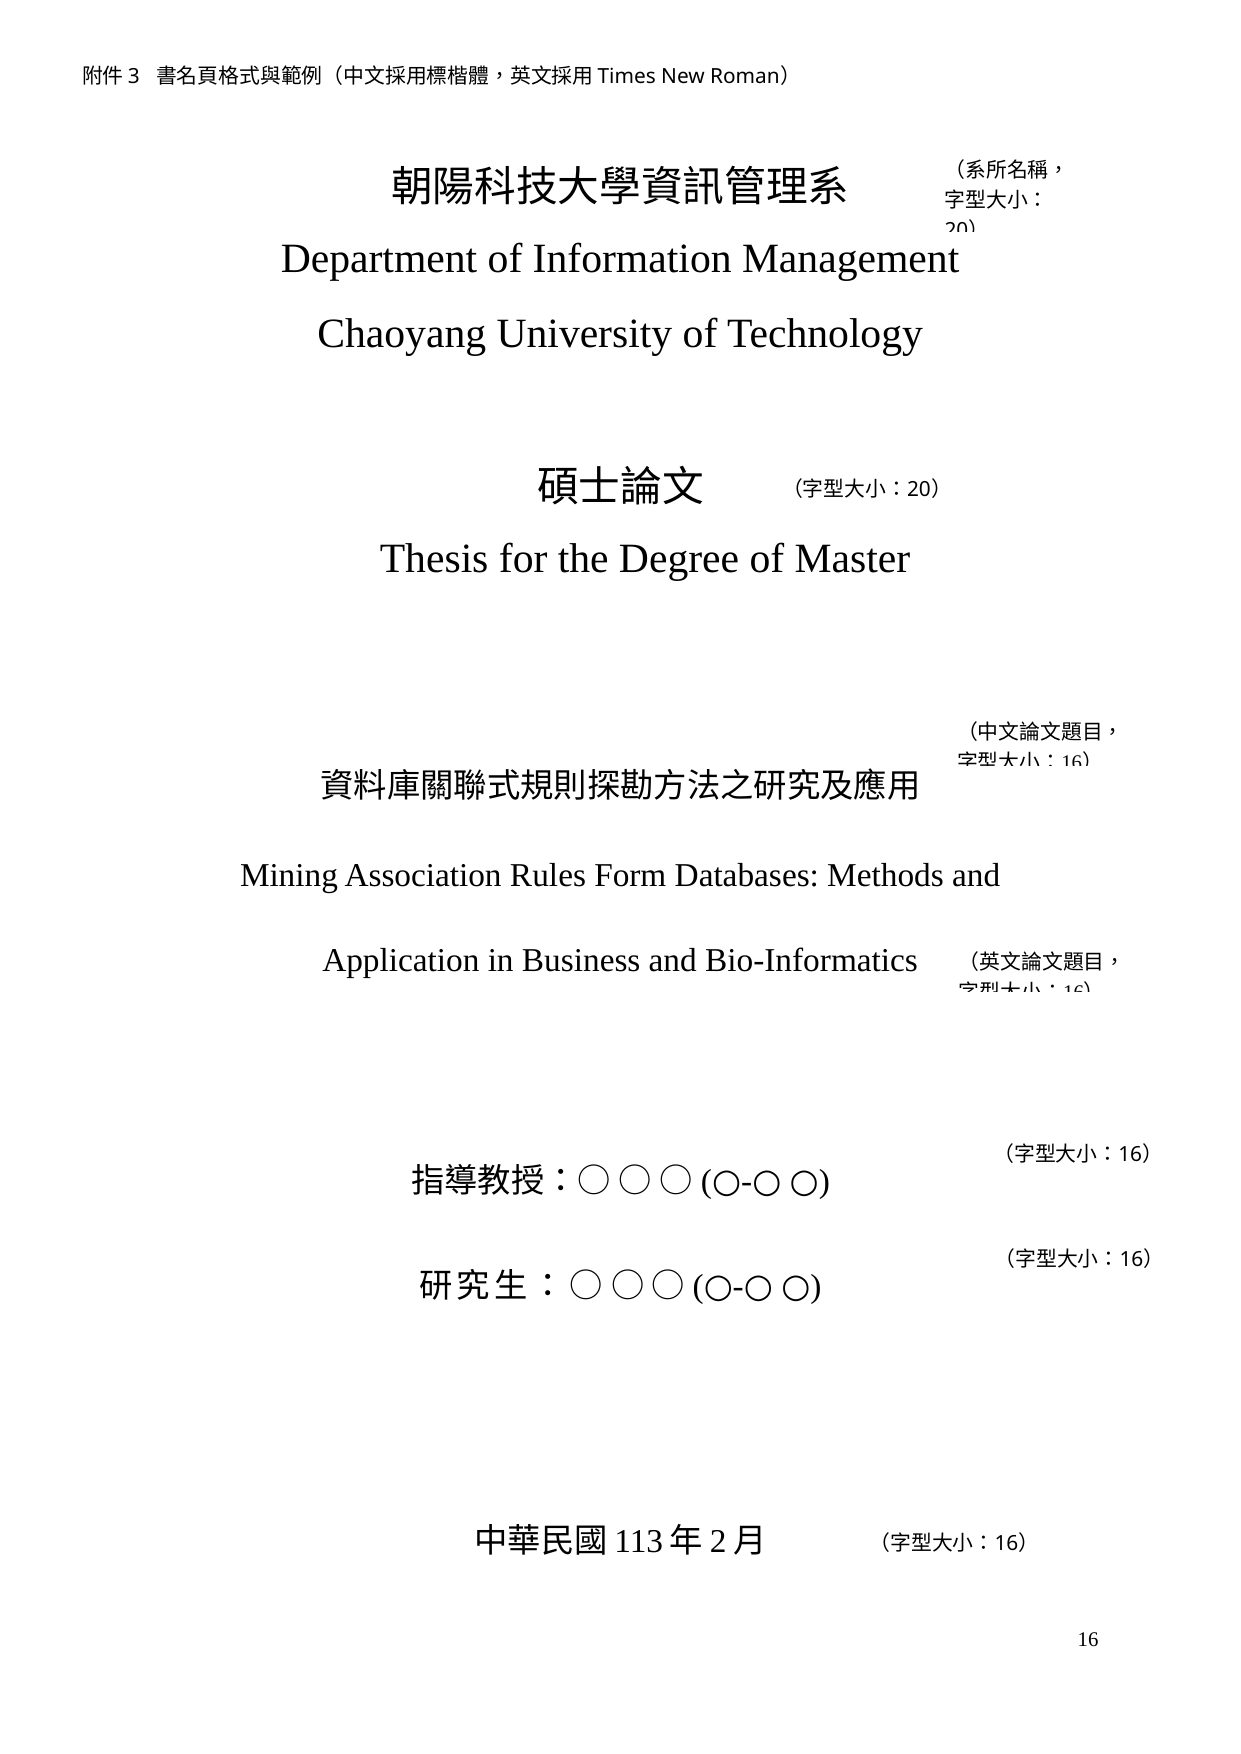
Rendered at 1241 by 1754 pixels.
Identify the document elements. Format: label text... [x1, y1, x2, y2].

text 碩士論文 [142, 446, 1098, 521]
text （字型大小：16） [994, 1242, 1164, 1272]
text （英文論文題目， [959, 945, 1128, 975]
text 朝陽科技大學資訊管理系 [142, 146, 929, 221]
text （字型大小：20） [782, 472, 952, 502]
text 附件3 書名頁格式與範例（中文採用標楷體，英文採用Times New Roman） [82, 59, 939, 90]
text （中文論文題目， [957, 715, 1114, 745]
text 字型大小：16） [959, 975, 1128, 992]
text 資料庫關聯式規則探勘方法之研究及應用 [142, 746, 1098, 821]
text 中華民國113年2月 [142, 1500, 1098, 1575]
text Department of Information Management [142, 221, 1098, 296]
text （字型大小：16） [869, 1526, 1039, 1557]
text Chaoyang University of Technology [142, 296, 1098, 371]
text Mining Association Rules Form Databases: Methods and [142, 856, 1098, 894]
text （系所名稱， [944, 153, 1091, 183]
text 字型大小：20） [944, 183, 1091, 232]
text （字型大小：16） [993, 1137, 1164, 1167]
text Application in Business and Bio-Informatics [142, 941, 944, 979]
text Thesis for the Degree of Master [142, 521, 1098, 596]
text 研究生：○ ○ ○ (○-○ ○) [142, 1245, 1098, 1320]
text 字型大小：16） [957, 745, 1114, 766]
text 指導教授：○ ○ ○ (○-○ ○) [142, 1141, 1098, 1216]
